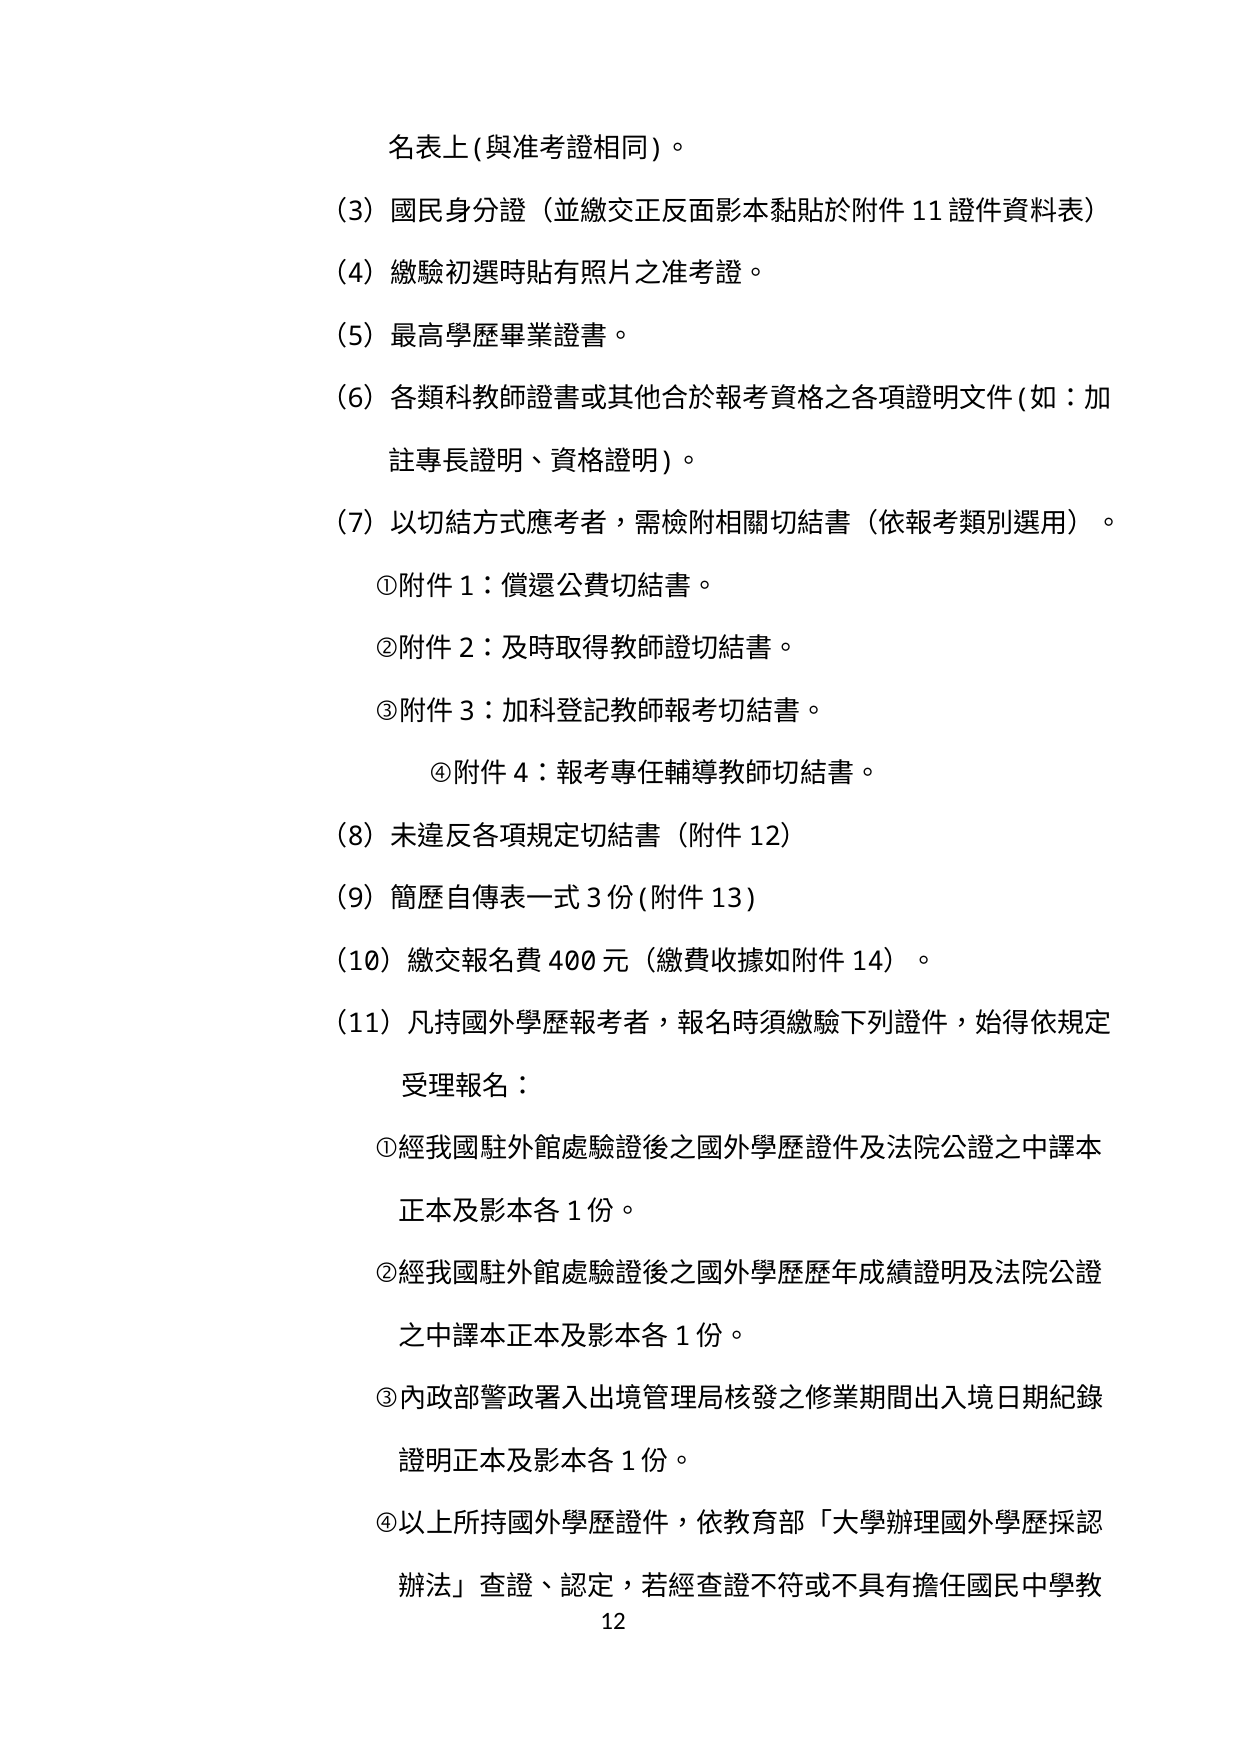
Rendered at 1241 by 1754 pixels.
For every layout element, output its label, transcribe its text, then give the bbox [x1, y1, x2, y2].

text （6）各類科教師證書或其他合於報考資格之各項證明文件(如：加註專長證明、資格證明)。 [103, 354, 1122, 479]
text （7）以切結方式應考者，需檢附相關切結書（依報考類別選用）。 [103, 479, 1122, 542]
text 以上所持國外學歷證件，依教育部「大學辦理國外學歷採認辦法」查證、認定，若經查證不符或不具有擔任國民中學教 [103, 1479, 1122, 1604]
text 附件3：加科登記教師報考切結書。 [104, 667, 1122, 729]
text （10）繳交報名費400元（繳費收據如附件14）。 [103, 917, 1122, 979]
text 附件2：及時取得教師證切結書。 [104, 604, 1122, 667]
text 經我國駐外館處驗證後之國外學歷證件及法院公證之中譯本正本及影本各1份。 [103, 1104, 1122, 1229]
text 附件4：報考專任輔導教師切結書。 [104, 729, 1122, 792]
text 名表上(與准考證相同)。 [103, 104, 1122, 167]
text 內政部警政署入出境管理局核發之修業期間出入境日期紀錄證明正本及影本各1份。 [103, 1354, 1122, 1479]
text （11）凡持國外學歷報考者，報名時須繳驗下列證件，始得依規定受理報名： [103, 979, 1122, 1104]
text （9）簡歷自傳表一式3份(附件13) [103, 854, 1122, 917]
text （5）最高學歷畢業證書。 [103, 292, 1122, 354]
text 附件1：償還公費切結書。 [104, 542, 1122, 604]
text （8）未違反各項規定切結書（附件12） [103, 792, 1122, 854]
text 經我國駐外館處驗證後之國外學歷歷年成績證明及法院公證之中譯本正本及影本各1份。 [103, 1229, 1122, 1354]
text （4）繳驗初選時貼有照片之准考證。 [103, 229, 1122, 292]
text （3）國民身分證（並繳交正反面影本黏貼於附件11證件資料表） [103, 167, 1122, 229]
